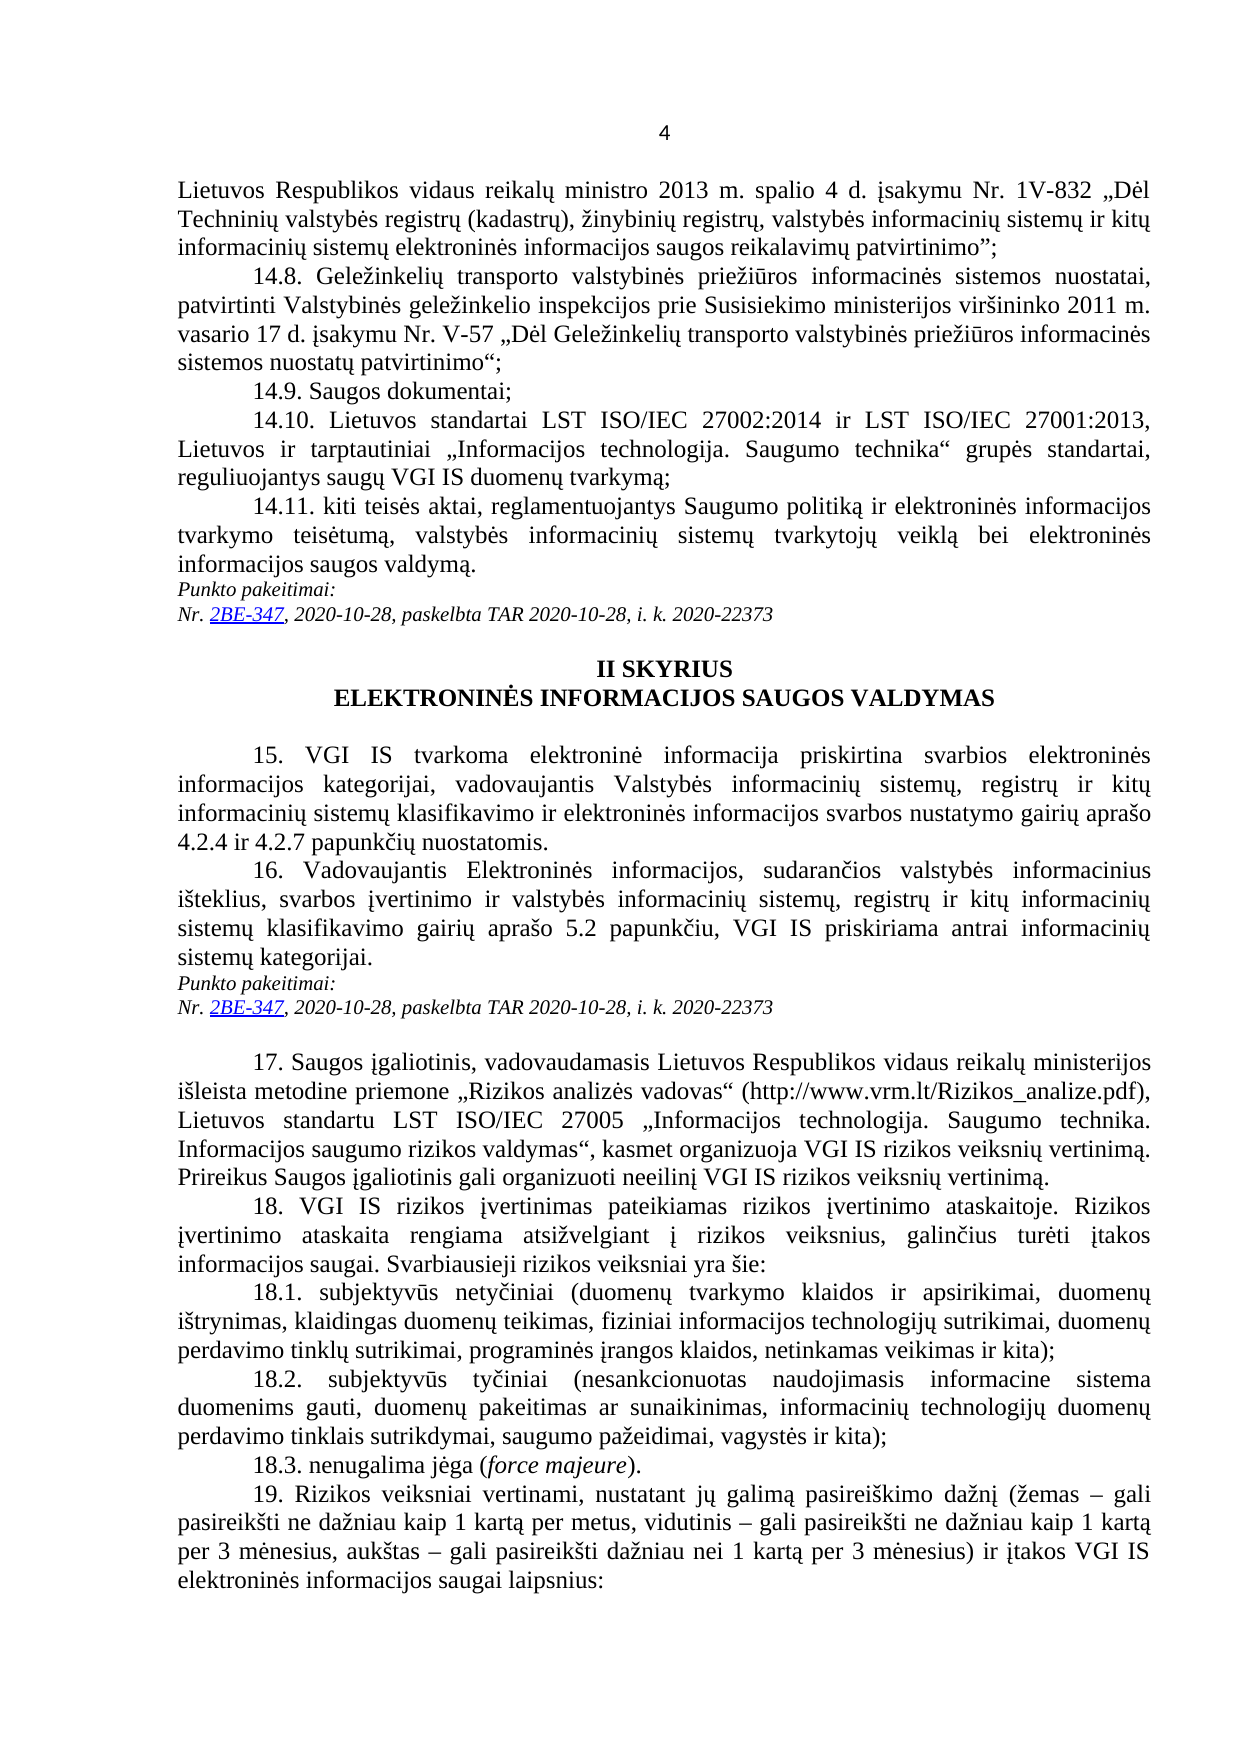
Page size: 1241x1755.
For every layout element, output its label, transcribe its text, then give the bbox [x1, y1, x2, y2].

text Lietuvos Respublikos vidaus reikalų ministro 2013 m. spalio 4 d. įsakymu Nr. 1V-832 „Dėl Techninių valstybės registrų (kadastrų), žinybinių registrų, valstybės informacinių sistemų ir kitų informacinių sistemų elektroninės informacijos saugos reikalavimų patvirtinimo”; [177, 175, 1152, 261]
text 19. Rizikos veiksniai vertinami, nustatant jų galimą pasireiškimo dažnį (žemas – gali pasireikšti ne dažniau kaip 1 kartą per metus, vidutinis – gali pasireikšti ne dažniau kaip 1 kartą per 3 mėnesius, aukštas – gali pasireikšti dažniau nei 1 kartą per 3 mėnesius) ir įtakos VGI IS elektroninės informacijos saugai laipsnius: [177, 1479, 1152, 1594]
text Nr. 2BE-347, 2020-10-28, paskelbta TAR 2020-10-28, i. k. 2020-22373 [177, 601, 1152, 626]
text Punkto pakeitimai: [177, 577, 1152, 601]
text 17. Saugos įgaliotinis, vadovaudamasis Lietuvos Respublikos vidaus reikalų ministerijos išleista metodine priemone „Rizikos analizės vadovas“ (http://www.vrm.lt/Rizikos_analize.pdf), Lietuvos standartu LST ISO/IEC 27005 „Informacijos technologija. Saugumo technika. Informacijos saugumo rizikos valdymas“, kasmet organizuoja VGI IS rizikos veiksnių vertinimą. Prireikus Saugos įgaliotinis gali organizuoti neeilinį VGI IS rizikos veiksnių vertinimą. [177, 1047, 1152, 1191]
text Nr. 2BE-347, 2020-10-28, paskelbta TAR 2020-10-28, i. k. 2020-22373 [177, 994, 1152, 1019]
text 14.8. Geležinkelių transporto valstybinės priežiūros informacinės sistemos nuostatai, patvirtinti Valstybinės geležinkelio inspekcijos prie Susisiekimo ministerijos viršininko 2011 m. vasario 17 d. įsakymu Nr. V-57 „Dėl Geležinkelių transporto valstybinės priežiūros informacinės sistemos nuostatų patvirtinimo“; [177, 261, 1152, 376]
text 15. VGI IS tvarkoma elektroninė informacija priskirtina svarbios elektroninės informacijos kategorijai, vadovaujantis Valstybės informacinių sistemų, registrų ir kitų informacinių sistemų klasifikavimo ir elektroninės informacijos svarbos nustatymo gairių aprašo 4.2.4 ir 4.2.7 papunkčių nuostatomis. [177, 741, 1152, 856]
text 14.11. kiti teisės aktai, reglamentuojantys Saugumo politiką ir elektroninės informacijos tvarkymo teisėtumą, valstybės informacinių sistemų tvarkytojų veiklą bei elektroninės informacijos saugos valdymą. [177, 491, 1152, 577]
text 18.2. subjektyvūs tyčiniai (nesankcionuotas naudojimasis informacine sistema duomenims gauti, duomenų pakeitimas ar sunaikinimas, informacinių technologijų duomenų perdavimo tinklais sutrikdymai, saugumo pažeidimai, vagystės ir kita); [177, 1364, 1152, 1450]
text 14.9. Saugos dokumentai; [177, 376, 1152, 405]
text 18.1. subjektyvūs netyčiniai (duomenų tvarkymo klaidos ir apsirikimai, duomenų ištrynimas, klaidingas duomenų teikimas, fiziniai informacijos technologijų sutrikimai, duomenų perdavimo tinklų sutrikimai, programinės įrangos klaidos, netinkamas veikimas ir kita); [177, 1277, 1152, 1364]
text 14.10. Lietuvos standartai LST ISO/IEC 27002:2014 ir LST ISO/IEC 27001:2013, Lietuvos ir tarptautiniai „Informacijos technologija. Saugumo technika“ grupės standartai, reguliuojantys saugų VGI IS duomenų tvarkymą; [177, 405, 1152, 491]
text II SKYRIUS [177, 654, 1152, 683]
text 18.3. nenugalima jėga (force majeure). [177, 1450, 1152, 1479]
text Punkto pakeitimai: [177, 971, 1152, 994]
text 18. VGI IS rizikos įvertinimas pateikiamas rizikos įvertinimo ataskaitoje. Rizikos įvertinimo ataskaita rengiama atsižvelgiant į rizikos veiksnius, galinčius turėti įtakos informacijos saugai. Svarbiausieji rizikos veiksniai yra šie: [177, 1191, 1152, 1277]
text 16. Vadovaujantis Elektroninės informacijos, sudarančios valstybės informacinius išteklius, svarbos įvertinimo ir valstybės informacinių sistemų, registrų ir kitų informacinių sistemų klasifikavimo gairių aprašo 5.2 papunkčiu, VGI IS priskiriama antrai informacinių sistemų kategorijai. [177, 856, 1152, 971]
text ELEKTRONINĖS INFORMACIJOS SAUGOS VALDYMAS [177, 683, 1152, 712]
